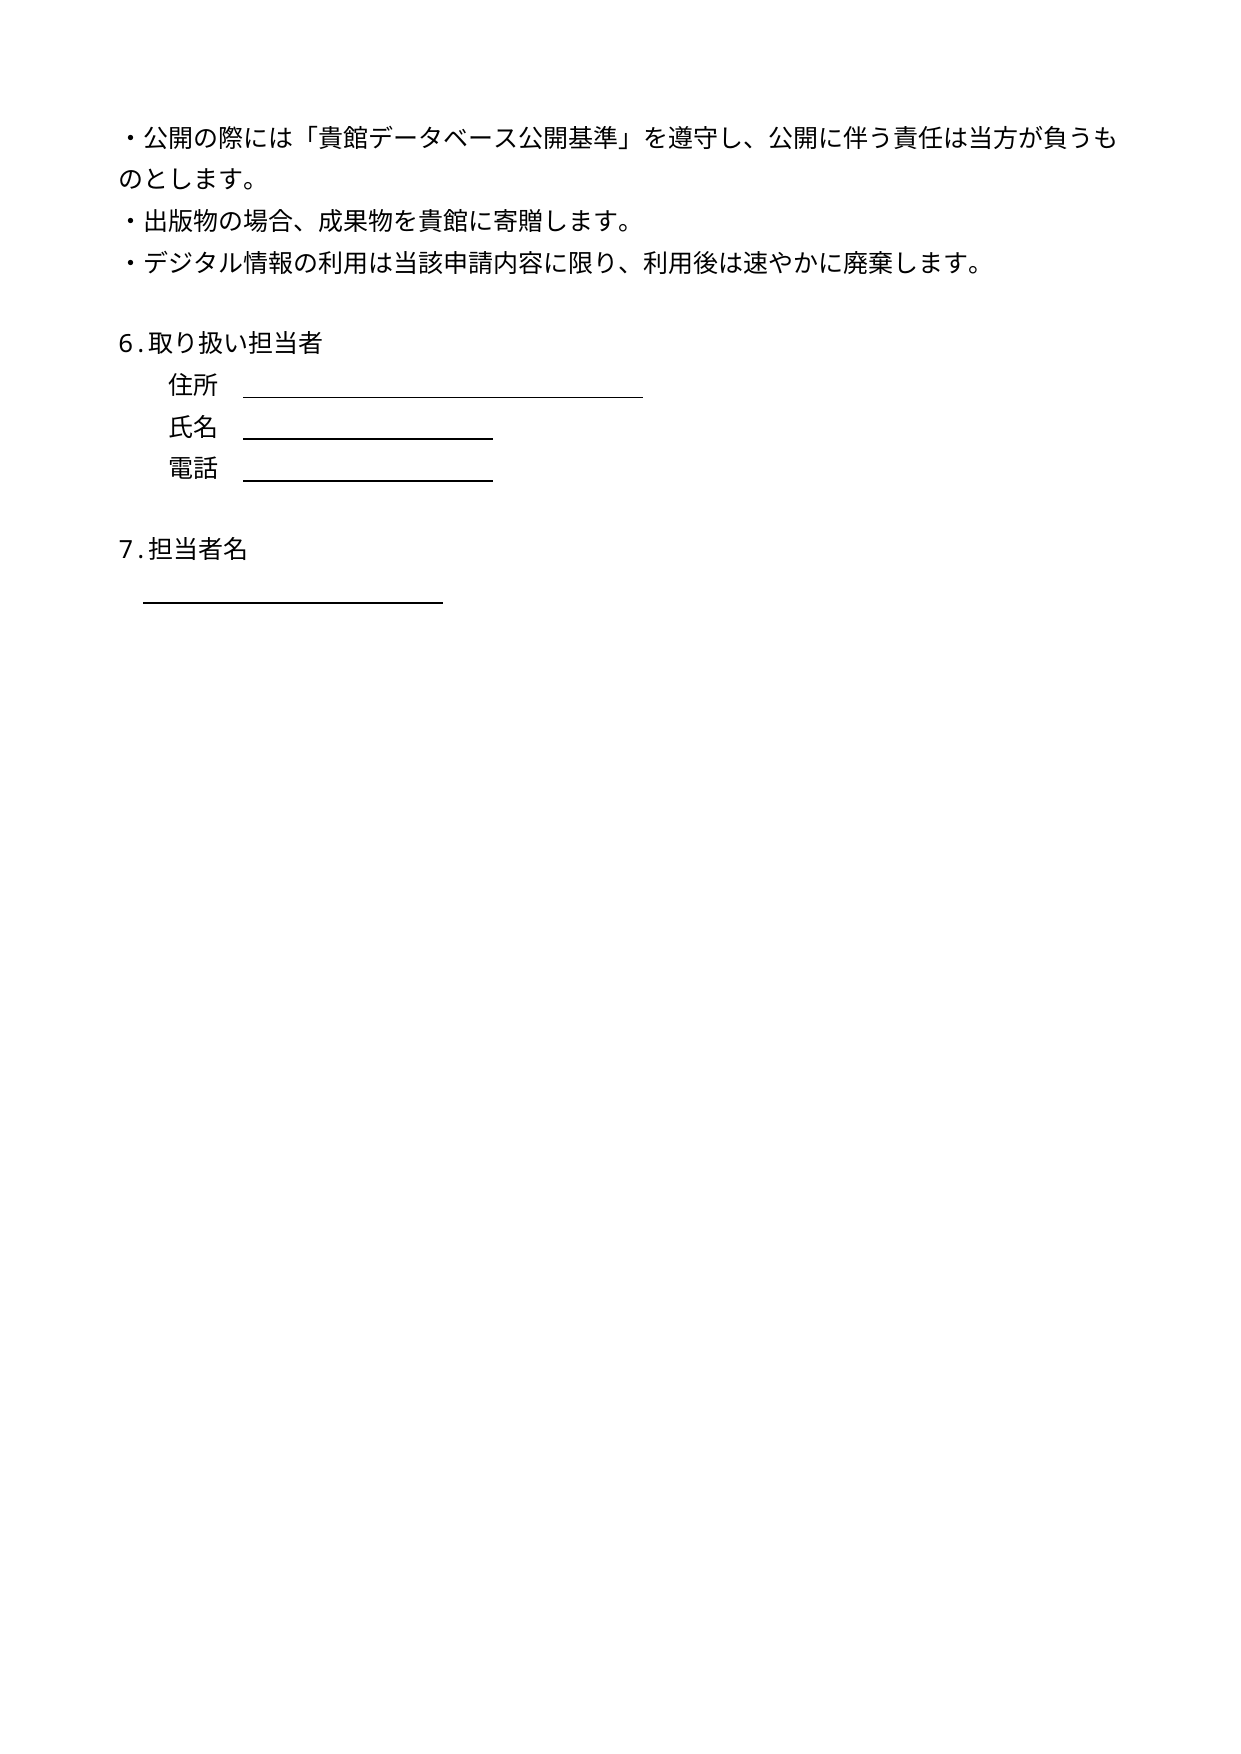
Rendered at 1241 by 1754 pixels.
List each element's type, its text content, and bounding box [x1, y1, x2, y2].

text ・デジタル情報の利用は当該申請内容に限り、利用後は速やかに廃棄します。 [118, 243, 1122, 279]
text ・出版物の場合、成果物を貴館に寄贈します。 [118, 201, 1122, 238]
text ・公開の際には「貴館データベース公開基準」を遵守し、公開に伴う責任は当方が負うものとします。 [118, 118, 1122, 196]
text 電話 [118, 449, 1122, 485]
text 住所 [118, 366, 1122, 402]
text 氏名 [118, 407, 1122, 443]
text 7.担当者名 [118, 530, 1122, 566]
text 6.取り扱い担当者 [118, 324, 1122, 360]
